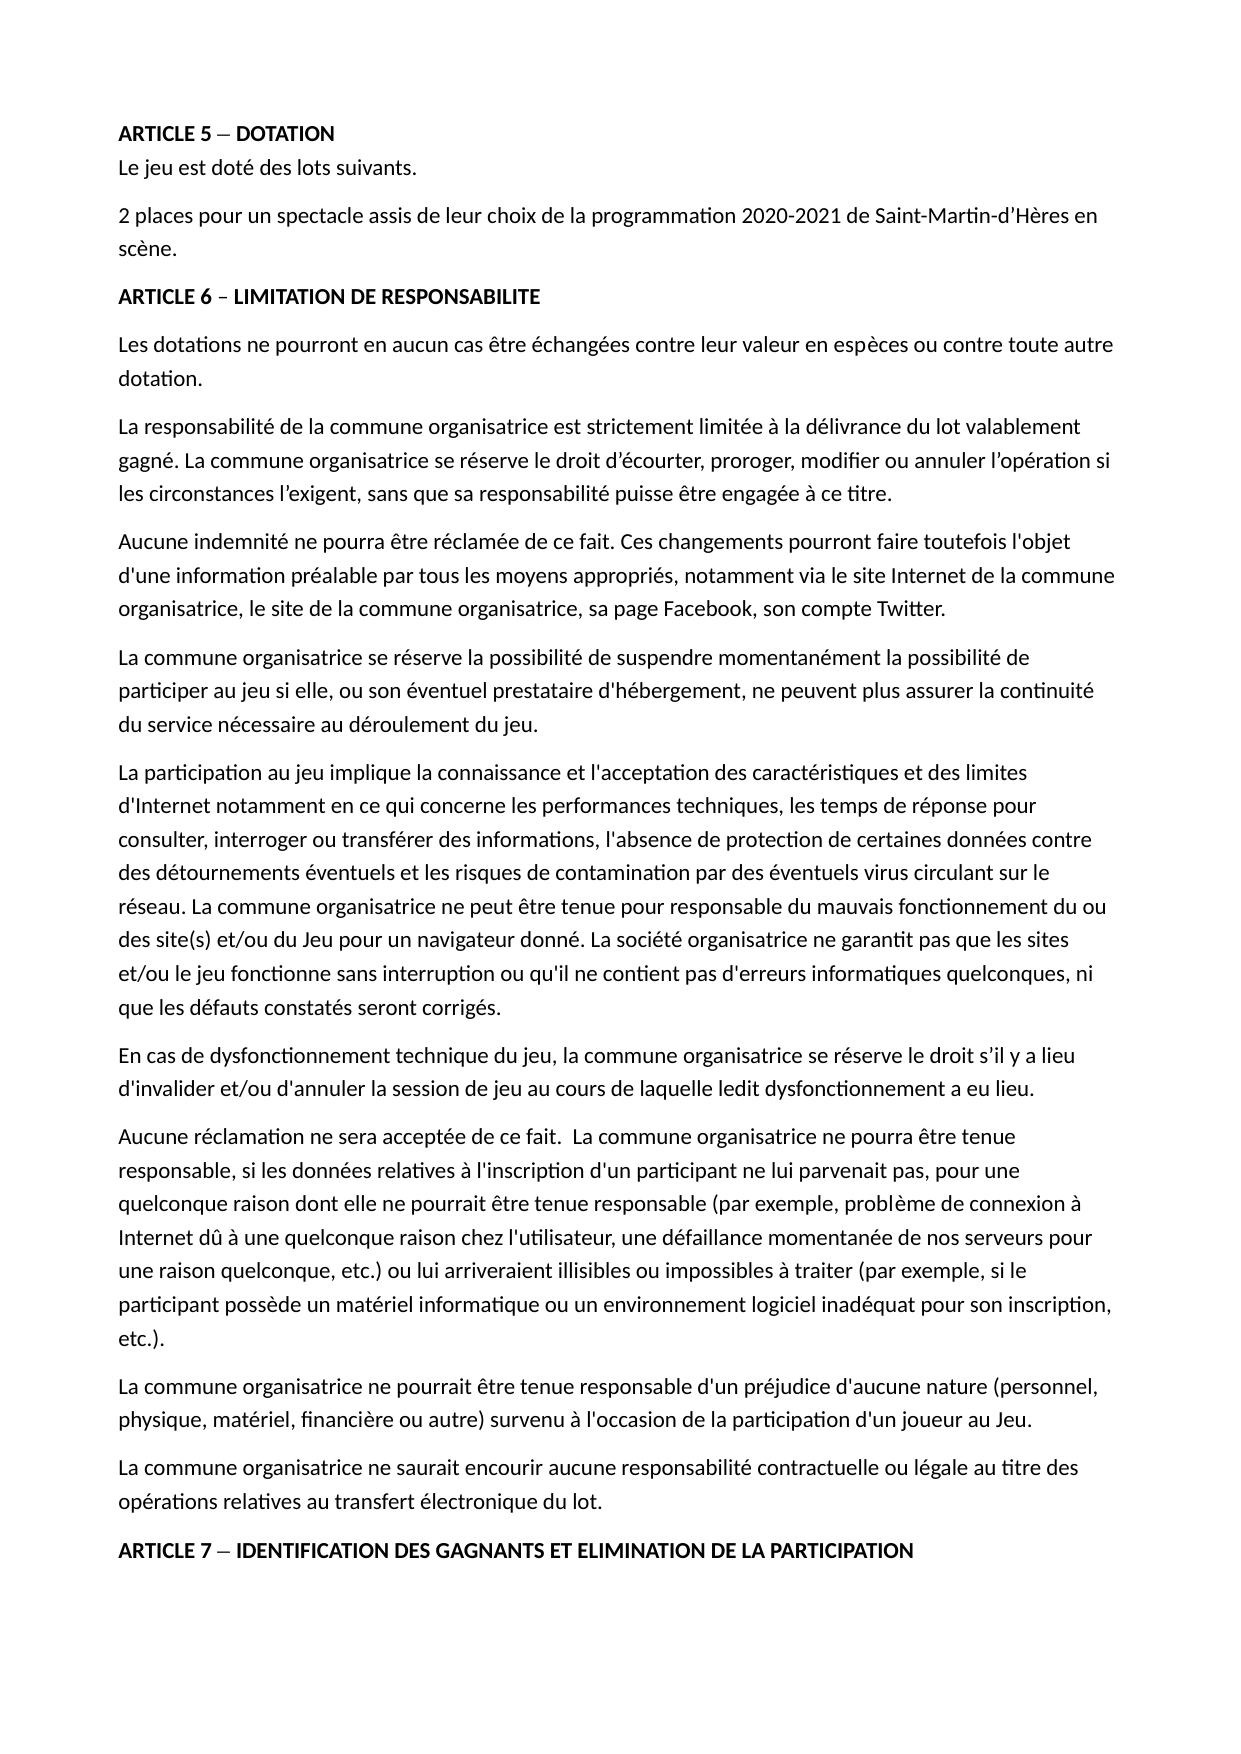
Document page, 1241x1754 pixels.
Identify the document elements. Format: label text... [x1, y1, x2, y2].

text La responsabilité de la commune organisatrice est strictement limitée à la délivrance du lot valablement gagné. La commune organisatrice se réserve le droit d’écourter, proroger, modifier ou annuler l’opération si les circonstances l’exigent, sans que sa responsabilité puisse être engagée à ce titre. [118, 412, 1122, 507]
text Aucune réclamation ne sera acceptée de ce fait. La commune organisatrice ne pourra être tenue responsable, si les données relatives à l'inscription d'un participant ne lui parvenait pas, pour une quelconque raison dont elle ne pourrait être tenue responsable (par exemple, problème de connexion à Internet dû à une quelconque raison chez l'utilisateur, une défaillance momentanée de nos serveurs pour une raison quelconque, etc.) ou lui arriveraient illisibles ou impossibles à traiter (par exemple, si le participant possède un matériel informatique ou un environnement logiciel inadéquat pour son inscription, etc.). [118, 1122, 1122, 1352]
text ARTICLE 6 – LIMITATION DE RESPONSABILITE [118, 282, 1122, 311]
text La commune organisatrice se réserve la possibilité de suspendre momentanément la possibilité de participer au jeu si elle, ou son éventuel prestataire d'hébergement, ne peuvent plus assurer la continuité du service nécessaire au déroulement du jeu. [118, 643, 1122, 738]
text ARTICLE 7 – IDENTIFICATION DES GAGNANTS ET ELIMINATION DE LA PARTICIPATION [118, 1535, 1122, 1564]
text Les dotations ne pourront en aucun cas être échangées contre leur valeur en espèces ou contre toute autre dotation. [118, 331, 1122, 392]
text ARTICLE 5 – DOTATION Le jeu est doté des lots suivants. [118, 118, 1122, 181]
text La commune organisatrice ne saurait encourir aucune responsabilité contractuelle ou légale au titre des opérations relatives au transfert électronique du lot. [118, 1453, 1122, 1515]
text Aucune indemnité ne pourra être réclamée de ce fait. Ces changements pourront faire toutefois l'objet d'une information préalable par tous les moyens appropriés, notamment via le site Internet de la commune organisatrice, le site de la commune organisatrice, sa page Facebook, son compte Twitter. [118, 527, 1122, 623]
text La participation au jeu implique la connaissance et l'acceptation des caractéristiques et des limites d'Internet notamment en ce qui concerne les performances techniques, les temps de réponse pour consulter, interroger ou transférer des informations, l'absence de protection de certaines données contre des détournements éventuels et les risques de contamination par des éventuels virus circulant sur le réseau. La commune organisatrice ne peut être tenue pour responsable du mauvais fonctionnement du ou des site(s) et/ou du Jeu pour un navigateur donné. La société organisatrice ne garantit pas que les sites et/ou le jeu fonctionne sans interruption ou qu'il ne contient pas d'erreurs informatiques quelconques, ni que les défauts constatés seront corrigés. [118, 758, 1122, 1021]
text La commune organisatrice ne pourrait être tenue responsable d'un préjudice d'aucune nature (personnel, physique, matériel, financière ou autre) survenu à l'occasion de la participation d'un joueur au Jeu. [118, 1372, 1122, 1433]
text 2 places pour un spectacle assis de leur choix de la programmation 2020-2021 de Saint-Martin-d’Hères en scène. [118, 201, 1122, 262]
text En cas de dysfonctionnement technique du jeu, la commune organisatrice se réserve le droit s’il y a lieu d'invalider et/ou d'annuler la session de jeu au cours de laquelle ledit dysfonctionnement a eu lieu. [118, 1041, 1122, 1102]
